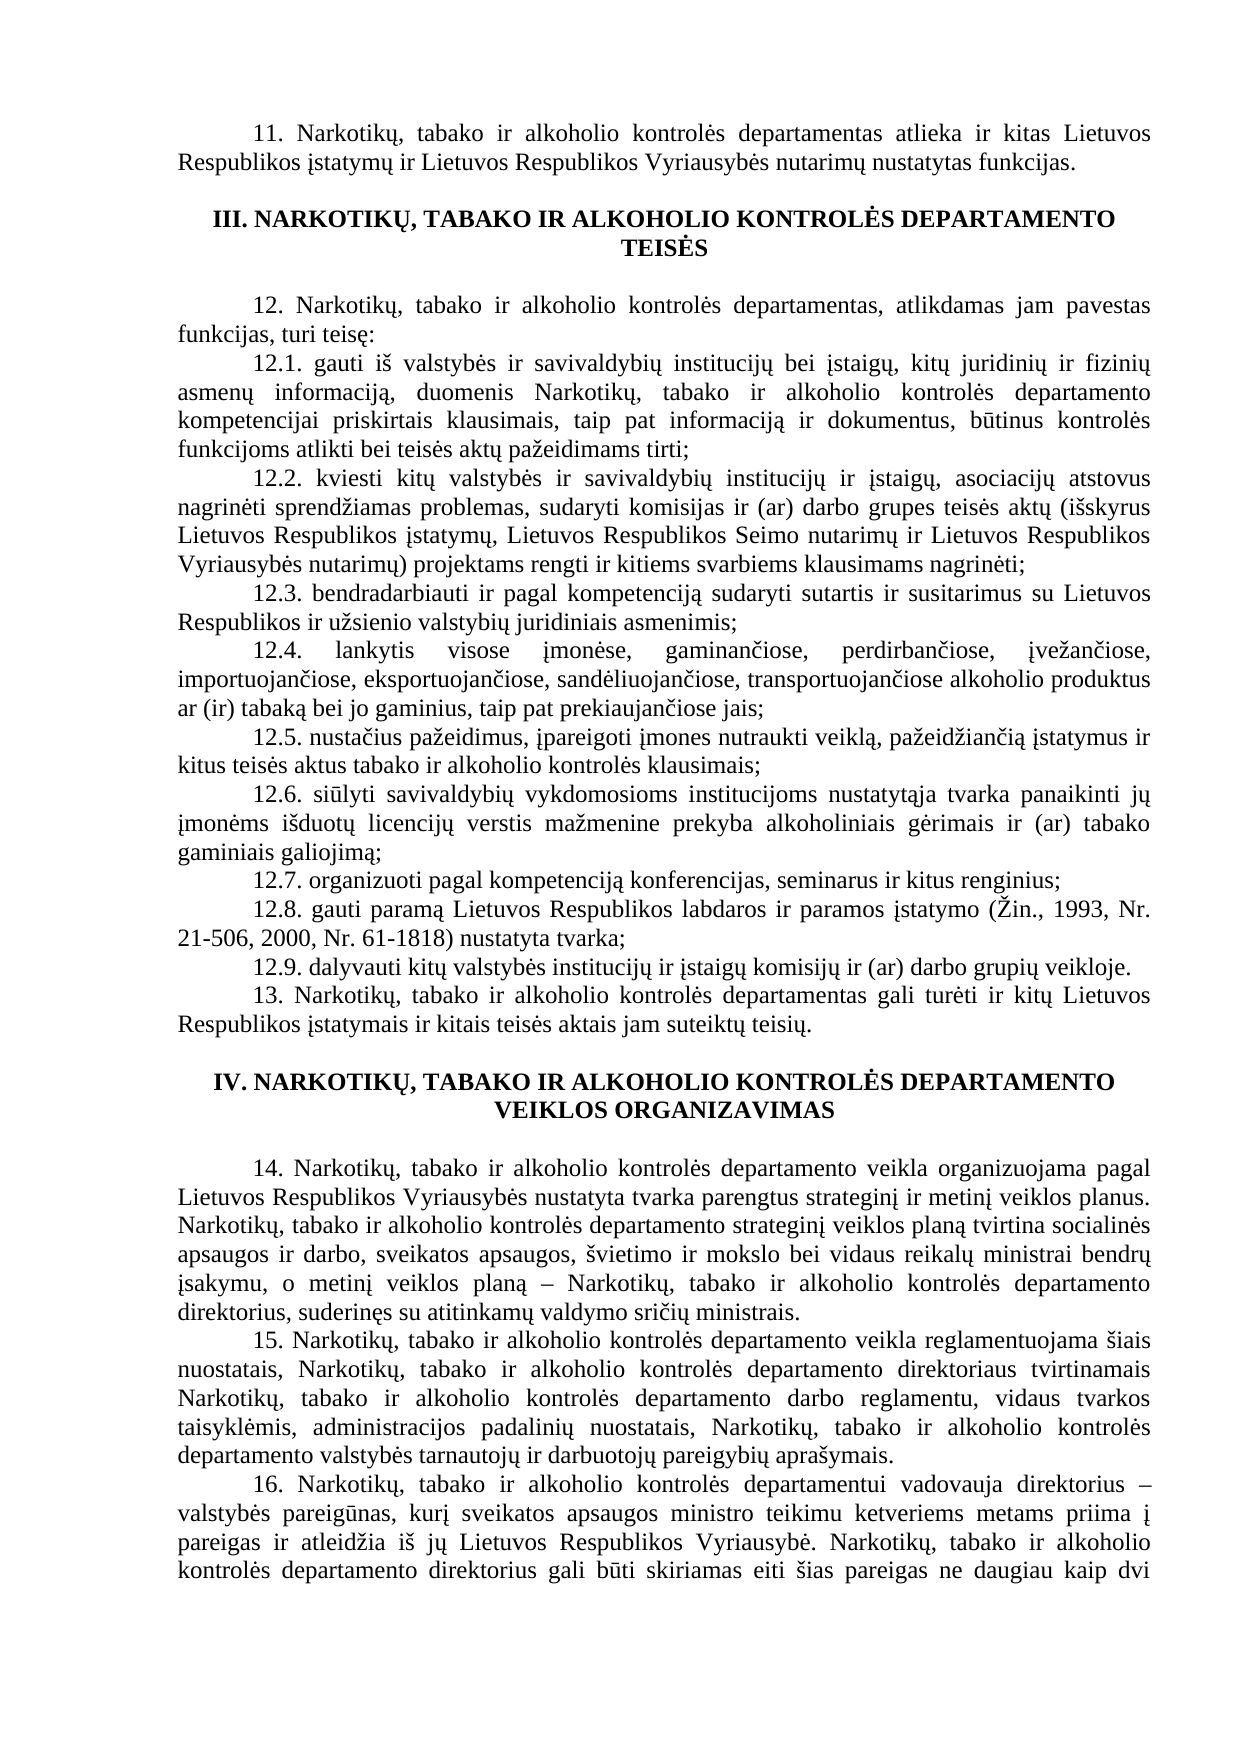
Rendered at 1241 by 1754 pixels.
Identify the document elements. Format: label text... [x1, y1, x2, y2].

text 15. Narkotikų, tabako ir alkoholio kontrolės departamento veikla reglamentuojama šiais nuostatais, Narkotikų, tabako ir alkoholio kontrolės departamento direktoriaus tvirtinamais Narkotikų, tabako ir alkoholio kontrolės departamento darbo reglamentu, vidaus tvarkos taisyklėmis, administracijos padalinių nuostatais, Narkotikų, tabako ir alkoholio kontrolės departamento valstybės tarnautojų ir darbuotojų pareigybių aprašymais. [177, 1326, 1152, 1469]
text 12.8. gauti paramą Lietuvos Respublikos labdaros ir paramos įstatymo (Žin., 1993, Nr. 21-506, 2000, Nr. 61-1818) nustatyta tvarka; [177, 894, 1152, 952]
text 12. Narkotikų, tabako ir alkoholio kontrolės departamentas, atlikdamas jam pavestas funkcijas, turi teisę: [177, 291, 1152, 348]
text III. NARKOTIKŲ, TABAKO IR ALKOHOLIO KONTROLĖS DEPARTAMENTO TEISĖS [177, 204, 1152, 262]
text 16. Narkotikų, tabako ir alkoholio kontrolės departamentui vadovauja direktorius – valstybės pareigūnas, kurį sveikatos apsaugos ministro teikimu ketveriems metams priima į pareigas ir atleidžia iš jų Lietuvos Respublikos Vyriausybė. Narkotikų, tabako ir alkoholio kontrolės departamento direktorius gali būti skiriamas eiti šias pareigas ne daugiau kaip dvi [177, 1469, 1152, 1584]
text 12.1. gauti iš valstybės ir savivaldybių institucijų bei įstaigų, kitų juridinių ir fizinių asmenų informaciją, duomenis Narkotikų, tabako ir alkoholio kontrolės departamento kompetencijai priskirtais klausimais, taip pat informaciją ir dokumentus, būtinus kontrolės funkcijoms atlikti bei teisės aktų pažeidimams tirti; [177, 348, 1152, 463]
text 12.4. lankytis visose įmonėse, gaminančiose, perdirbančiose, įvežančiose, importuojančiose, eksportuojančiose, sandėliuojančiose, transportuojančiose alkoholio produktus ar (ir) tabaką bei jo gaminius, taip pat prekiaujančiose jais; [177, 636, 1152, 722]
text 14. Narkotikų, tabako ir alkoholio kontrolės departamento veikla organizuojama pagal Lietuvos Respublikos Vyriausybės nustatyta tvarka parengtus strateginį ir metinį veiklos planus. Narkotikų, tabako ir alkoholio kontrolės departamento strateginį veiklos planą tvirtina socialinės apsaugos ir darbo, sveikatos apsaugos, švietimo ir mokslo bei vidaus reikalų ministrai bendrų įsakymu, o metinį veiklos planą – Narkotikų, tabako ir alkoholio kontrolės departamento direktorius, suderinęs su atitinkamų valdymo sričių ministrais. [177, 1153, 1152, 1326]
text 12.9. dalyvauti kitų valstybės institucijų ir įstaigų komisijų ir (ar) darbo grupių veikloje. [177, 952, 1152, 981]
text 12.7. organizuoti pagal kompetenciją konferencijas, seminarus ir kitus renginius; [177, 866, 1152, 894]
text 12.6. siūlyti savivaldybių vykdomosioms institucijoms nustatytąja tvarka panaikinti jų įmonėms išduotų licencijų verstis mažmenine prekyba alkoholiniais gėrimais ir (ar) tabako gaminiais galiojimą; [177, 779, 1152, 866]
text 12.3. bendradarbiauti ir pagal kompetenciją sudaryti sutartis ir susitarimus su Lietuvos Respublikos ir užsienio valstybių juridiniais asmenimis; [177, 578, 1152, 636]
text IV. NARKOTIKŲ, TABAKO IR ALKOHOLIO KONTROLĖS DEPARTAMENTO VEIKLOS ORGANIZAVIMAS [177, 1067, 1152, 1124]
text 13. Narkotikų, tabako ir alkoholio kontrolės departamentas gali turėti ir kitų Lietuvos Respublikos įstatymais ir kitais teisės aktais jam suteiktų teisių. [177, 981, 1152, 1038]
text 12.5. nustačius pažeidimus, įpareigoti įmones nutraukti veiklą, pažeidžiančią įstatymus ir kitus teisės aktus tabako ir alkoholio kontrolės klausimais; [177, 722, 1152, 779]
text 12.2. kviesti kitų valstybės ir savivaldybių institucijų ir įstaigų, asociacijų atstovus nagrinėti sprendžiamas problemas, sudaryti komisijas ir (ar) darbo grupes teisės aktų (išskyrus Lietuvos Respublikos įstatymų, Lietuvos Respublikos Seimo nutarimų ir Lietuvos Respublikos Vyriausybės nutarimų) projektams rengti ir kitiems svarbiems klausimams nagrinėti; [177, 463, 1152, 578]
text 11. Narkotikų, tabako ir alkoholio kontrolės departamentas atlieka ir kitas Lietuvos Respublikos įstatymų ir Lietuvos Respublikos Vyriausybės nutarimų nustatytas funkcijas. [177, 118, 1152, 176]
